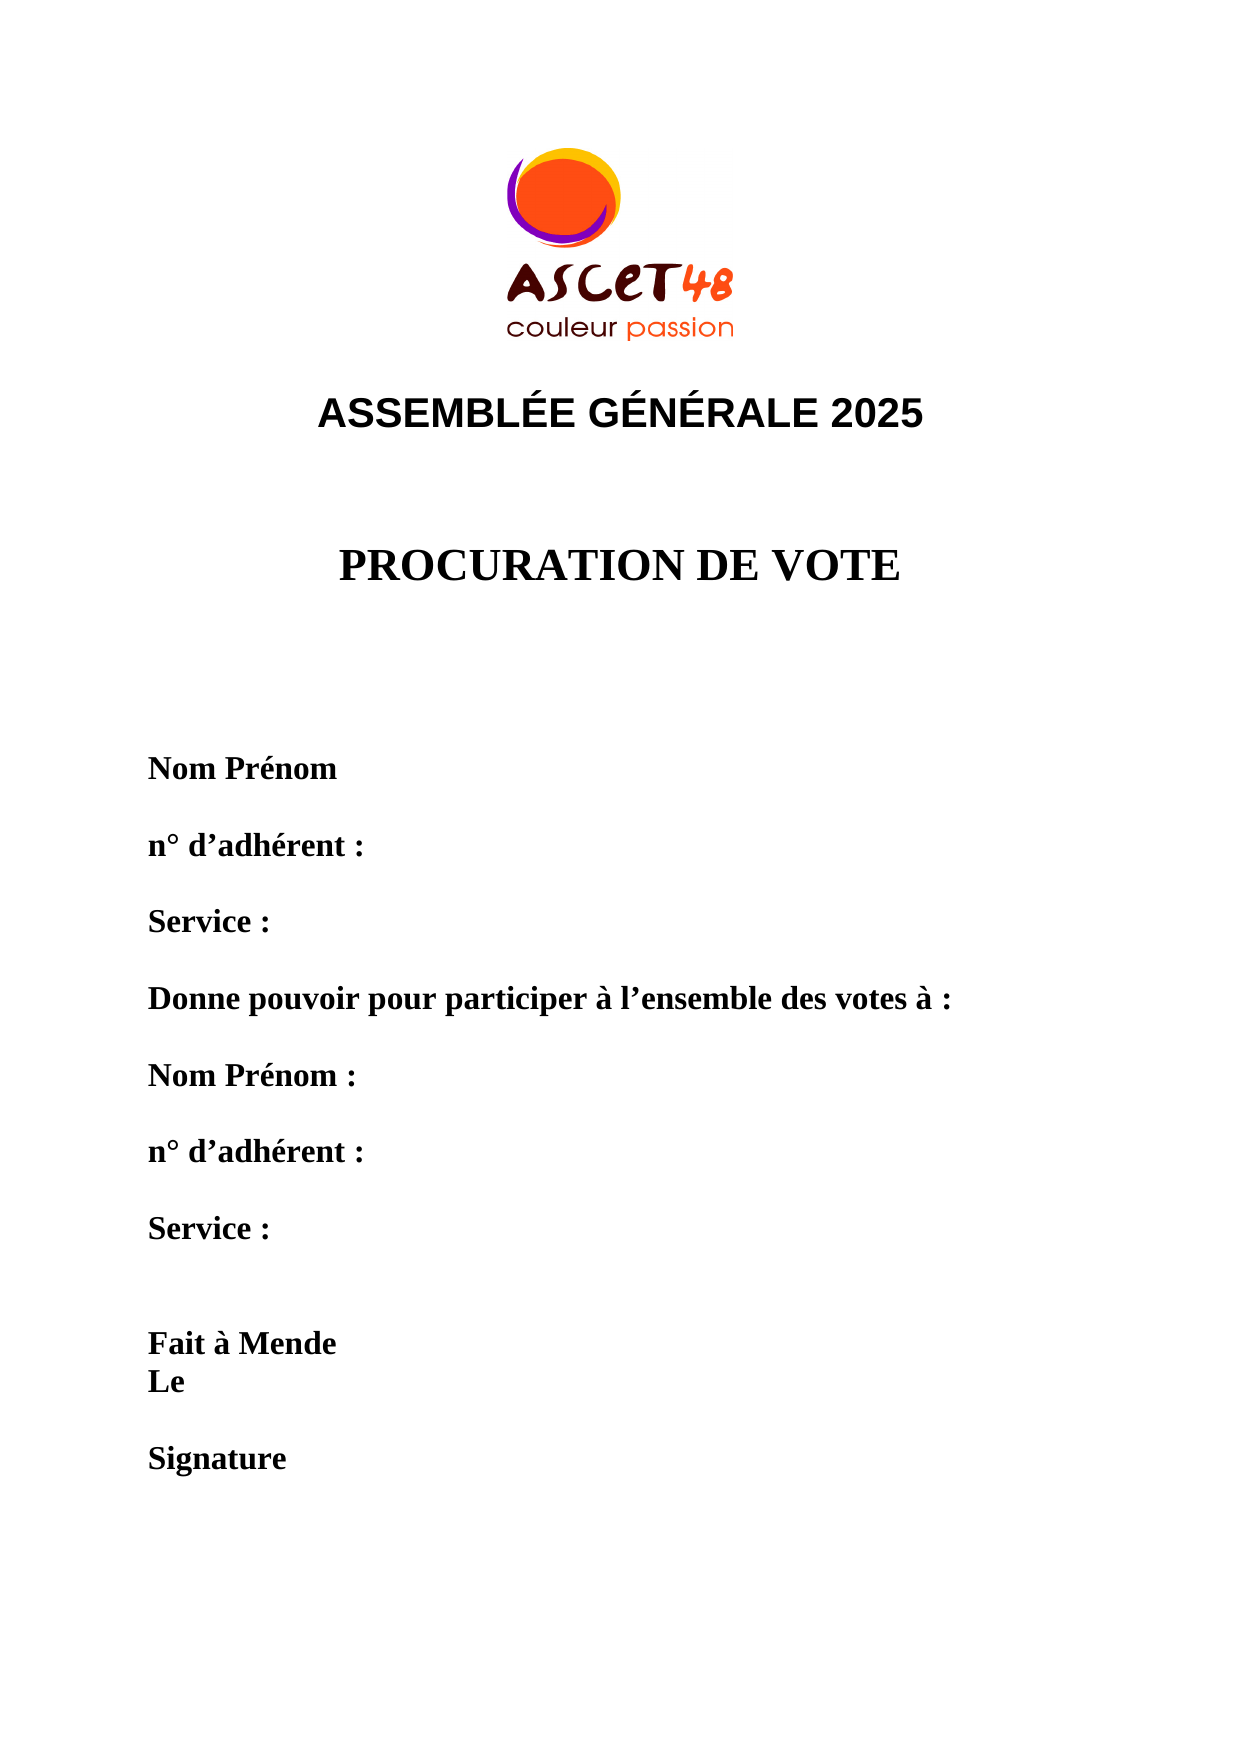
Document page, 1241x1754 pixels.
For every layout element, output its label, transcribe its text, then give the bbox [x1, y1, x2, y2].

text n° d’adhérent : [148, 1132, 1093, 1170]
picture [507, 148, 733, 341]
text ASSEMBLÉE GÉNÉRALE 2025 [148, 389, 1093, 437]
text Nom Prénom : [148, 1055, 1093, 1093]
text PROCURATION DE VOTE [148, 537, 1093, 590]
text Le [148, 1362, 1093, 1400]
text Service : [148, 902, 1093, 940]
text Nom Prénom [148, 748, 1093, 787]
text Signature [148, 1438, 1093, 1477]
text Donne pouvoir pour participer à l’ensemble des votes à : [148, 978, 1093, 1017]
text Service : [148, 1208, 1093, 1247]
text n° d’adhérent : [148, 825, 1093, 863]
text Fait à Mende [148, 1323, 1093, 1362]
